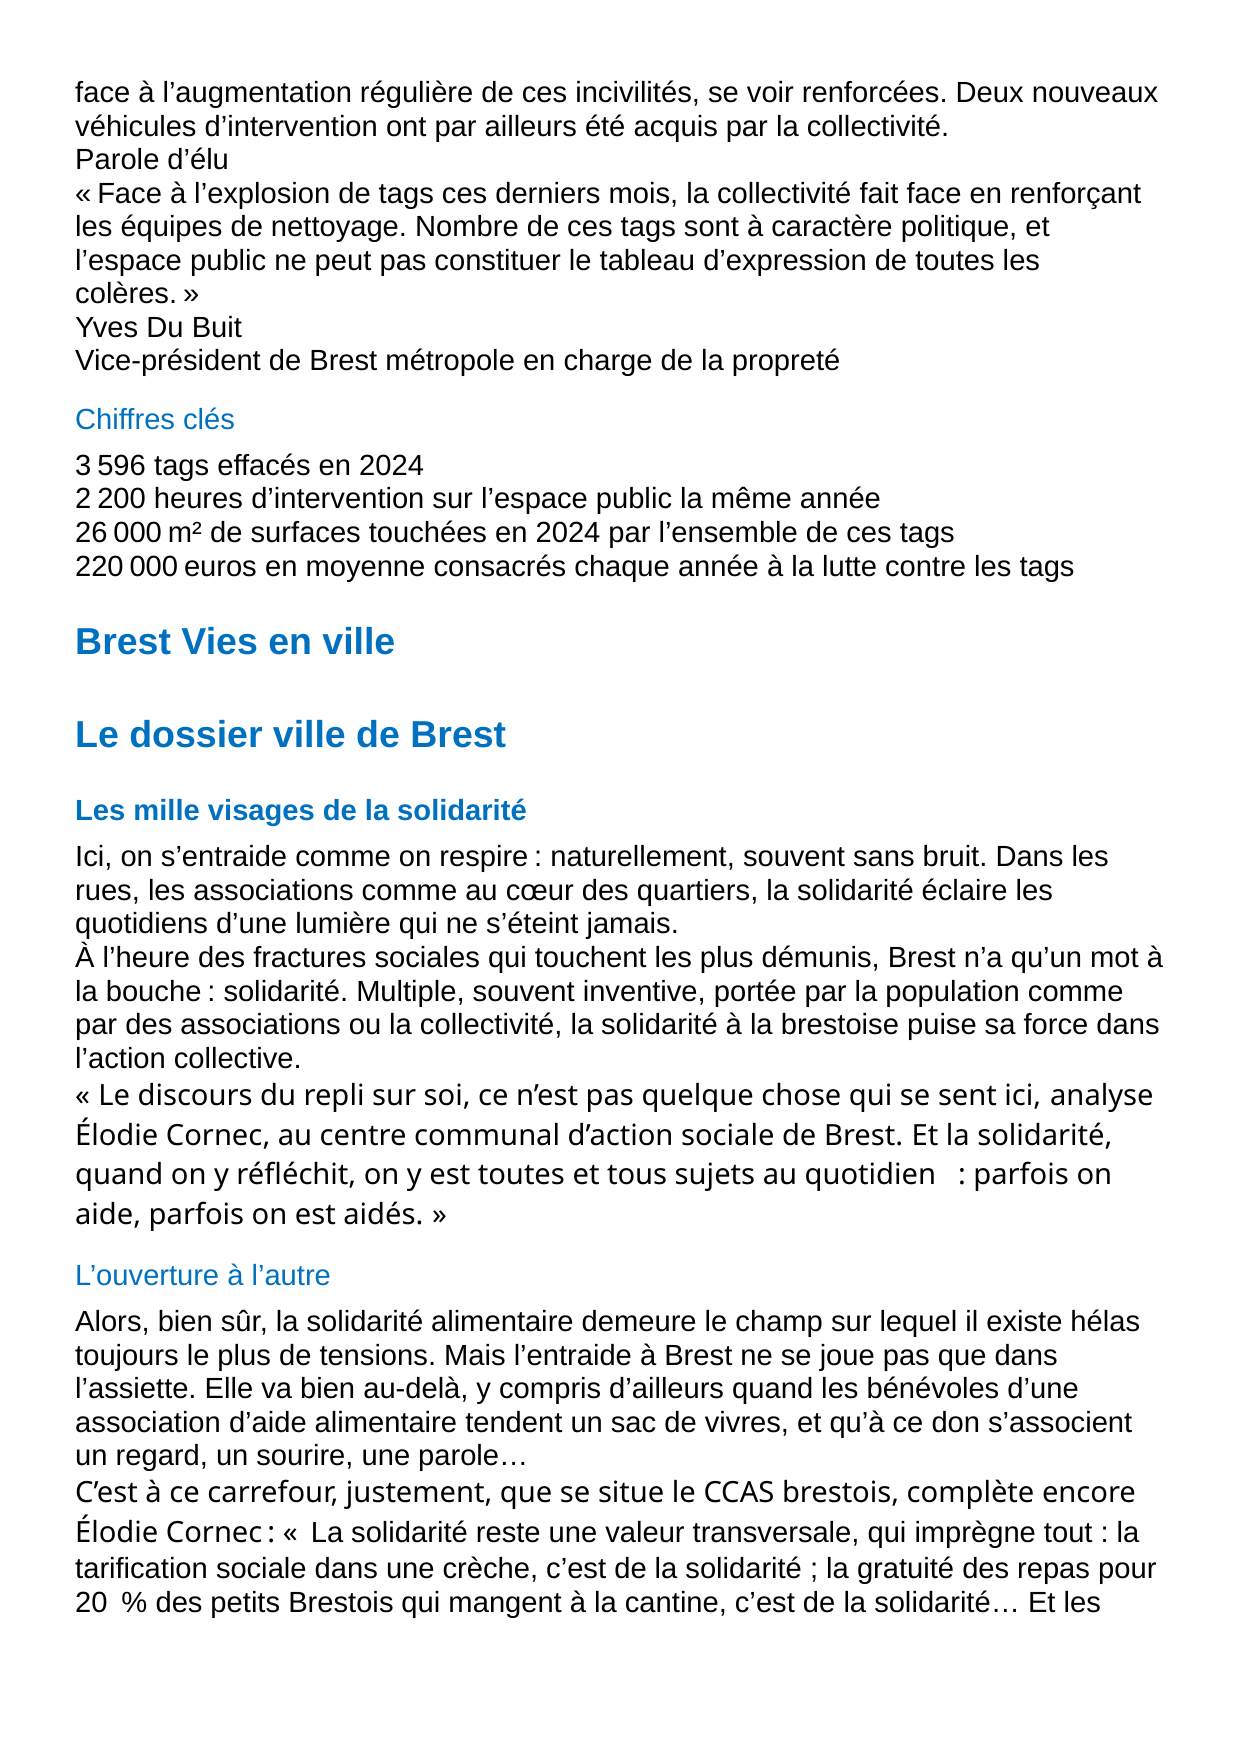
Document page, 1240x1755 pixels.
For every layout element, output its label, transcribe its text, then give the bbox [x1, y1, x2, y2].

text Ici, on s’entraide comme on respire : naturellement, souvent sans bruit. Dans les rues, les associations comme au cœur des quartiers, la solidarité éclaire les quotidiens d’une lumière qui ne s’éteint jamais. [75, 839, 1164, 940]
text 2 200 heures d’intervention sur l’espace public la même année [75, 481, 1164, 515]
subtitle L’ouverture à l’autre [75, 1258, 1164, 1291]
text « Le discours du repli sur soi, ce n’est pas quelque chose qui se sent ici, analyse Élodie Cornec, au centre communal d’action sociale de Brest. Et la solidarité, quand on y réfléchit, on y est toutes et tous sujets au quotidien : parfois on aide, parfois on est aidés. » [75, 1074, 1164, 1233]
subtitle Chiffres clés [75, 402, 1164, 435]
subtitle Brest Vies en ville [75, 619, 1164, 663]
text C’est à ce carrefour, justement, que se situe le CCAS brestois, complète encore Élodie Cornec : « La solidarité reste une valeur transversale, qui imprègne tout : la tarification sociale dans une crèche, c’est de la solidarité ; la gratuité des repas pour 20 % des petits Brestois qui mangent à la cantine, c’est de la solidarité… Et les [75, 1472, 1164, 1618]
text face à l’augmentation régulière de ces incivilités, se voir renforcées. Deux nouveaux véhicules d’intervention ont par ailleurs été acquis par la collectivité. [75, 75, 1164, 142]
text 220 000 euros en moyenne consacrés chaque année à la lutte contre les tags [75, 548, 1164, 582]
text Alors, bien sûr, la solidarité alimentaire demeure le champ sur lequel il existe hélas toujours le plus de tensions. Mais l’entraide à Brest ne se joue pas que dans l’assiette. Elle va bien au-delà, y compris d’ailleurs quand les bénévoles d’une association d’aide alimentaire tendent un sac de vivres, et qu’à ce don s’associent un regard, un sourire, une parole… [75, 1304, 1164, 1472]
subtitle Les mille visages de la solidarité [75, 793, 1164, 827]
text 26 000 m² de surfaces touchées en 2024 par l’ensemble de ces tags [75, 515, 1164, 548]
text À l’heure des fractures sociales qui touchent les plus démunis, Brest n’a qu’un mot à la bouche : solidarité. Multiple, souvent inventive, portée par la population comme par des associations ou la collectivité, la solidarité à la brestoise puise sa force dans l’action collective. [75, 940, 1164, 1074]
text Yves Du Buit [75, 310, 1164, 343]
text 3 596 tags effacés en 2024 [75, 448, 1164, 481]
text Vice-président de Brest métropole en charge de la propreté [75, 343, 1164, 377]
subtitle Le dossier ville de Brest [75, 713, 1164, 756]
text « Face à l’explosion de tags ces derniers mois, la collectivité fait face en renforçant les équipes de nettoyage. Nombre de ces tags sont à caractère politique, et l’espace public ne peut pas constituer le tableau d’expression de toutes les colères. » [75, 176, 1164, 310]
text Parole d’élu [75, 142, 1164, 176]
